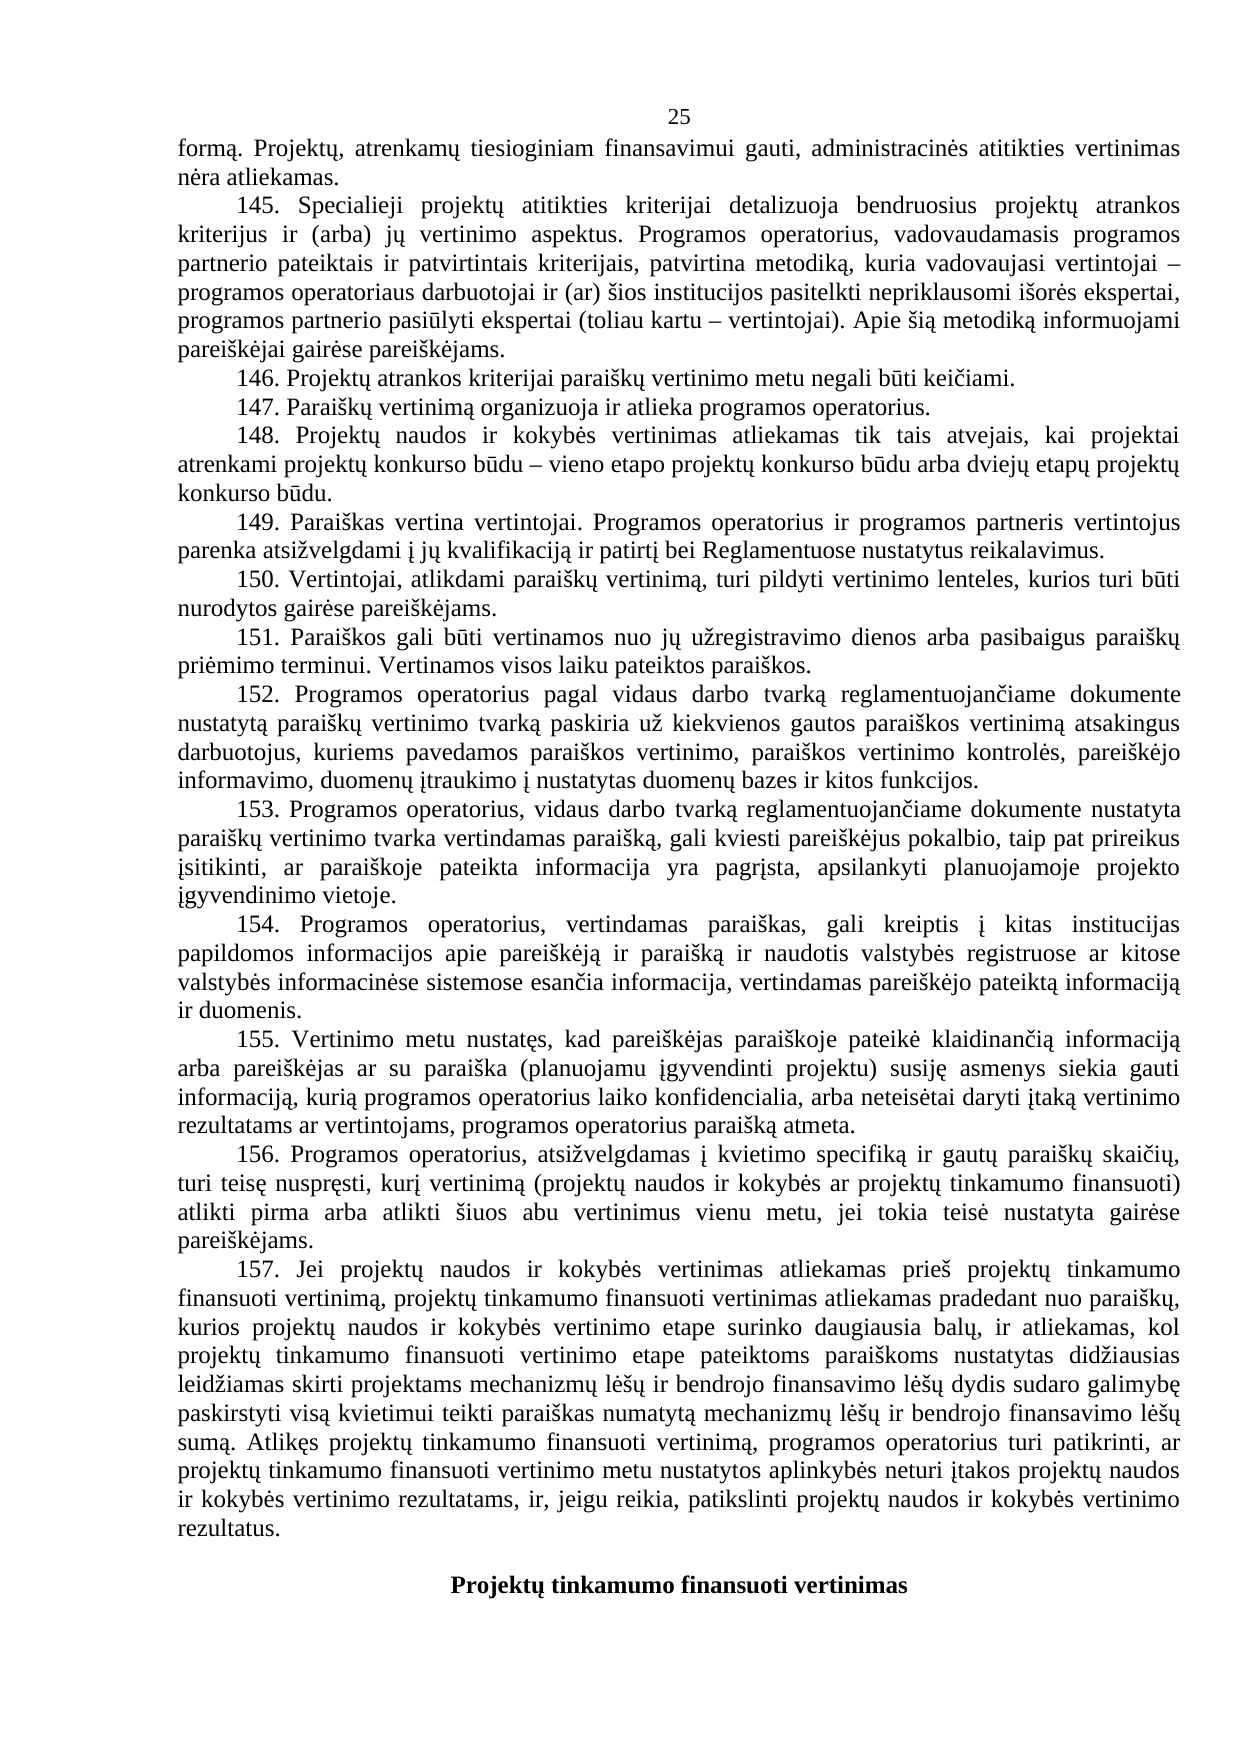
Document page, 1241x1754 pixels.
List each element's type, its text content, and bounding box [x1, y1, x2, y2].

text 147. Paraiškų vertinimą organizuoja ir atlieka programos operatorius. [177, 392, 1181, 420]
text 146. Projektų atrankos kriterijai paraiškų vertinimo metu negali būti keičiami. [177, 363, 1181, 392]
text 154. Programos operatorius, vertindamas paraiškas, gali kreiptis į kitas institucijas papildomos informacijos apie pareiškėją ir paraišką ir naudotis valstybės registruose ar kitose valstybės informacinėse sistemose esančia informacija, vertindamas pareiškėjo pateiktą informaciją ir duomenis. [177, 909, 1181, 1024]
text 145. Specialieji projektų atitikties kriterijai detalizuoja bendruosius projektų atrankos kriterijus ir (arba) jų vertinimo aspektus. Programos operatorius, vadovaudamasis programos partnerio pateiktais ir patvirtintais kriterijais, patvirtina metodiką, kuria vadovaujasi vertintojai – programos operatoriaus darbuotojai ir (ar) šios institucijos pasitelkti nepriklausomi išorės ekspertai, programos partnerio pasiūlyti ekspertai (toliau kartu – vertintojai). Apie šią metodiką informuojami pareiškėjai gairėse pareiškėjams. [177, 190, 1181, 363]
text 157. Jei projektų naudos ir kokybės vertinimas atliekamas prieš projektų tinkamumo finansuoti vertinimą, projektų tinkamumo finansuoti vertinimas atliekamas pradedant nuo paraiškų, kurios projektų naudos ir kokybės vertinimo etape surinko daugiausia balų, ir atliekamas, kol projektų tinkamumo finansuoti vertinimo etape pateiktoms paraiškoms nustatytas didžiausias leidžiamas skirti projektams mechanizmų lėšų ir bendrojo finansavimo lėšų dydis sudaro galimybę paskirstyti visą kvietimui teikti paraiškas numatytą mechanizmų lėšų ir bendrojo finansavimo lėšų sumą. Atlikęs projektų tinkamumo finansuoti vertinimą, programos operatorius turi patikrinti, ar projektų tinkamumo finansuoti vertinimo metu nustatytos aplinkybės neturi įtakos projektų naudos ir kokybės vertinimo rezultatams, ir, jeigu reikia, patikslinti projektų naudos ir kokybės vertinimo rezultatus. [177, 1254, 1181, 1542]
text 152. Programos operatorius pagal vidaus darbo tvarką reglamentuojančiame dokumente nustatytą paraiškų vertinimo tvarką paskiria už kiekvienos gautos paraiškos vertinimą atsakingus darbuotojus, kuriems pavedamos paraiškos vertinimo, paraiškos vertinimo kontrolės, pareiškėjo informavimo, duomenų įtraukimo į nustatytas duomenų bazes ir kitos funkcijos. [177, 679, 1181, 794]
text 149. Paraiškas vertina vertintojai. Programos operatorius ir programos partneris vertintojus parenka atsižvelgdami į jų kvalifikaciją ir patirtį bei Reglamentuose nustatytus reikalavimus. [177, 507, 1181, 564]
text 156. Programos operatorius, atsižvelgdamas į kvietimo specifiką ir gautų paraiškų skaičių, turi teisę nuspręsti, kurį vertinimą (projektų naudos ir kokybės ar projektų tinkamumo finansuoti) atlikti pirma arba atlikti šiuos abu vertinimus vienu metu, jei tokia teisė nustatyta gairėse pareiškėjams. [177, 1139, 1181, 1254]
text formą. Projektų, atrenkamų tiesioginiam finansavimui gauti, administracinės atitikties vertinimas nėra atliekamas. [177, 133, 1181, 190]
text 148. Projektų naudos ir kokybės vertinimas atliekamas tik tais atvejais, kai projektai atrenkami projektų konkurso būdu – vieno etapo projektų konkurso būdu arba dviejų etapų projektų konkurso būdu. [177, 420, 1181, 507]
text Projektų tinkamumo finansuoti vertinimas [177, 1570, 1181, 1599]
text 153. Programos operatorius, vidaus darbo tvarką reglamentuojančiame dokumente nustatyta paraiškų vertinimo tvarka vertindamas paraišką, gali kviesti pareiškėjus pokalbio, taip pat prireikus įsitikinti, ar paraiškoje pateikta informacija yra pagrįsta, apsilankyti planuojamoje projekto įgyvendinimo vietoje. [177, 794, 1181, 909]
text 150. Vertintojai, atlikdami paraiškų vertinimą, turi pildyti vertinimo lenteles, kurios turi būti nurodytos gairėse pareiškėjams. [177, 564, 1181, 622]
text 151. Paraiškos gali būti vertinamos nuo jų užregistravimo dienos arba pasibaigus paraiškų priėmimo terminui. Vertinamos visos laiku pateiktos paraiškos. [177, 622, 1181, 679]
text 155. Vertinimo metu nustatęs, kad pareiškėjas paraiškoje pateikė klaidinančią informaciją arba pareiškėjas ar su paraiška (planuojamu įgyvendinti projektu) susiję asmenys siekia gauti informaciją, kurią programos operatorius laiko konfidencialia, arba neteisėtai daryti įtaką vertinimo rezultatams ar vertintojams, programos operatorius paraišką atmeta. [177, 1024, 1181, 1139]
